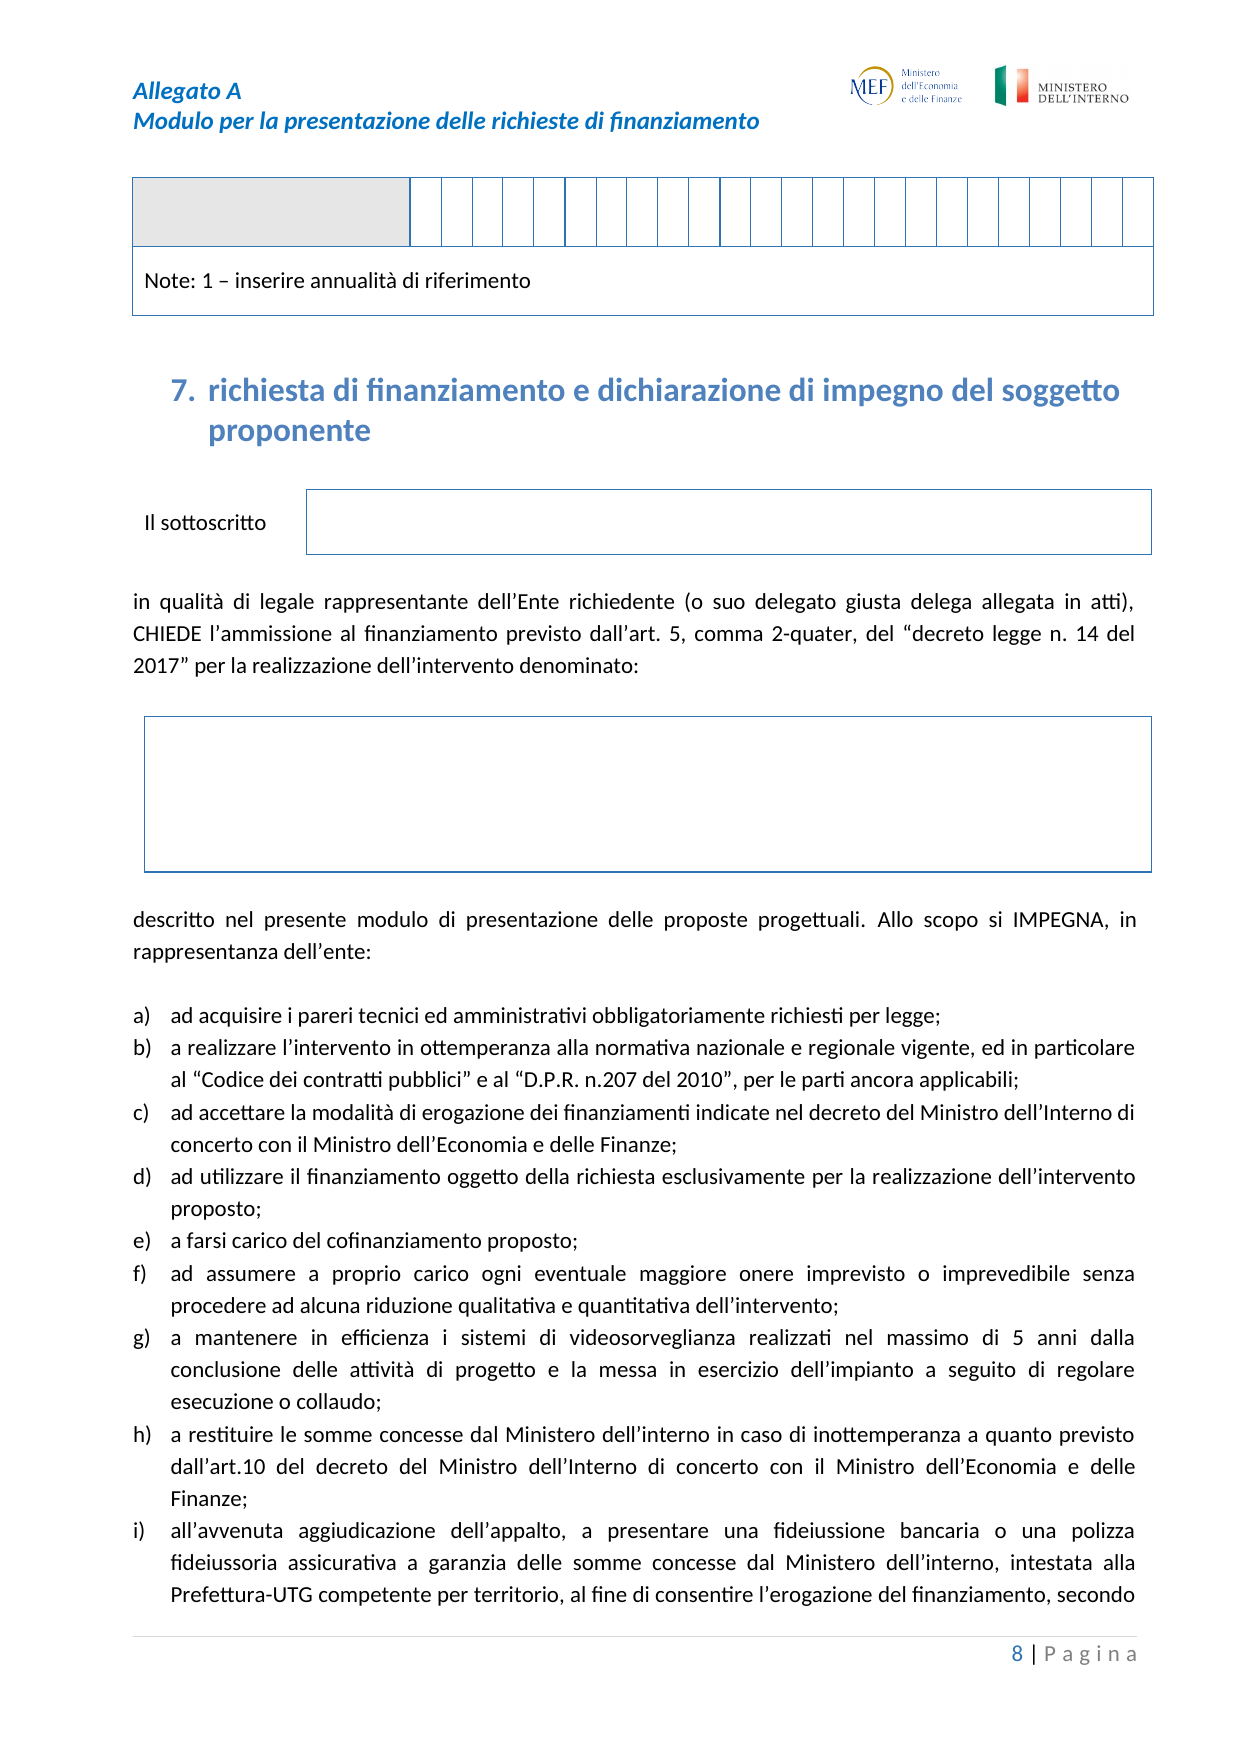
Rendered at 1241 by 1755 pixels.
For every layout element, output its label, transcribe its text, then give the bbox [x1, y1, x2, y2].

list richiesta di finanziamento e dichiarazione di impegno del soggetto proponente [170, 369, 1137, 450]
list a farsi carico del cofinanziamento proposto; [133, 1227, 1137, 1254]
table_cell [906, 178, 936, 246]
table_cell [1092, 178, 1122, 246]
list ad utilizzare il finanziamento oggetto della richiesta esclusivamente per la realizzazione dell’intervento proposto; [133, 1162, 1137, 1222]
list a realizzare l’intervento in ottemperanza alla normativa nazionale e regionale vigente, ed in particolare al “Codice dei contratti pubblici” e al “D.P.R. n.207 del 2010”, per le parti ancora applicabili; [133, 1033, 1137, 1094]
table_cell [627, 178, 657, 246]
table_cell [411, 178, 441, 246]
list a restituire le somme concesse dal Ministero dell’interno in caso di inottemperanza a quanto previsto dall’art.10 del decreto del Ministro dell’Interno di concerto con il Ministro dell’Economia e delle Finanze; [133, 1420, 1137, 1512]
table_cell [534, 178, 564, 246]
table_cell [658, 178, 688, 246]
text descritto nel presente modulo di presentazione delle proposte progettuali. Allo scopo si IMPEGNA, in rappresentanza dell’ente: [133, 905, 1137, 965]
list ad acquisire i pareri tecnici ed amministrativi obbligatoriamente richiesti per legge; [133, 1001, 1137, 1029]
table_cell [503, 178, 533, 246]
table_cell [844, 178, 874, 246]
table_cell [782, 178, 812, 246]
table_cell [689, 178, 719, 246]
list all’avvenuta aggiudicazione dell’appalto, a presentare una fideiussione bancaria o una polizza fideiussoria assicurativa a garanzia delle somme concesse dal Ministero dell’interno, intestata alla Prefettura-UTG competente per territorio, al fine di consentire l’erogazione del finanziamento, secondo [133, 1516, 1137, 1609]
table_cell [1123, 178, 1153, 246]
table_header Il sottoscritto [133, 489, 306, 554]
table_header [307, 490, 1151, 554]
table_cell [566, 178, 596, 246]
table_cell [1030, 178, 1060, 246]
table_cell [473, 178, 502, 246]
list ad assumere a proprio carico ogni eventuale maggiore onere imprevisto o imprevedibile senza procedere ad alcuna riduzione qualitativa e quantitativa dell’intervento; [133, 1259, 1137, 1319]
table_cell [875, 178, 905, 246]
table_cell [1061, 178, 1091, 246]
table_cell [597, 178, 626, 246]
table_cell [813, 178, 843, 246]
table_cell [999, 178, 1029, 246]
table_cell [937, 178, 967, 246]
table_cell [133, 178, 409, 246]
table_cell [442, 178, 472, 246]
table_cell [721, 178, 750, 246]
table_cell [968, 178, 998, 246]
list ad accettare la modalità di erogazione dei finanziamenti indicate nel decreto del Ministro dell’Interno di concerto con il Ministro dell’Economia e delle Finanze; [133, 1098, 1137, 1158]
table_cell Note: 1 – inserire annualità di riferimento [133, 247, 1153, 314]
list a mantenere in efficienza i sistemi di videosorveglianza realizzati nel massimo di 5 anni dalla conclusione delle attività di progetto e la messa in esercizio dell’impianto a seguito di regolare esecuzione o collaudo; [133, 1323, 1137, 1416]
table_header [145, 717, 1151, 871]
text in qualità di legale rappresentante dell’Ente richiedente (o suo delegato giusta delega allegata in atti), CHIEDE l’ammissione al finanziamento previsto dall’art. 5, comma 2-quater, del “decreto legge n. 14 del 2017” per la realizzazione dell’intervento denominato: [133, 587, 1137, 679]
table_cell [751, 178, 781, 246]
